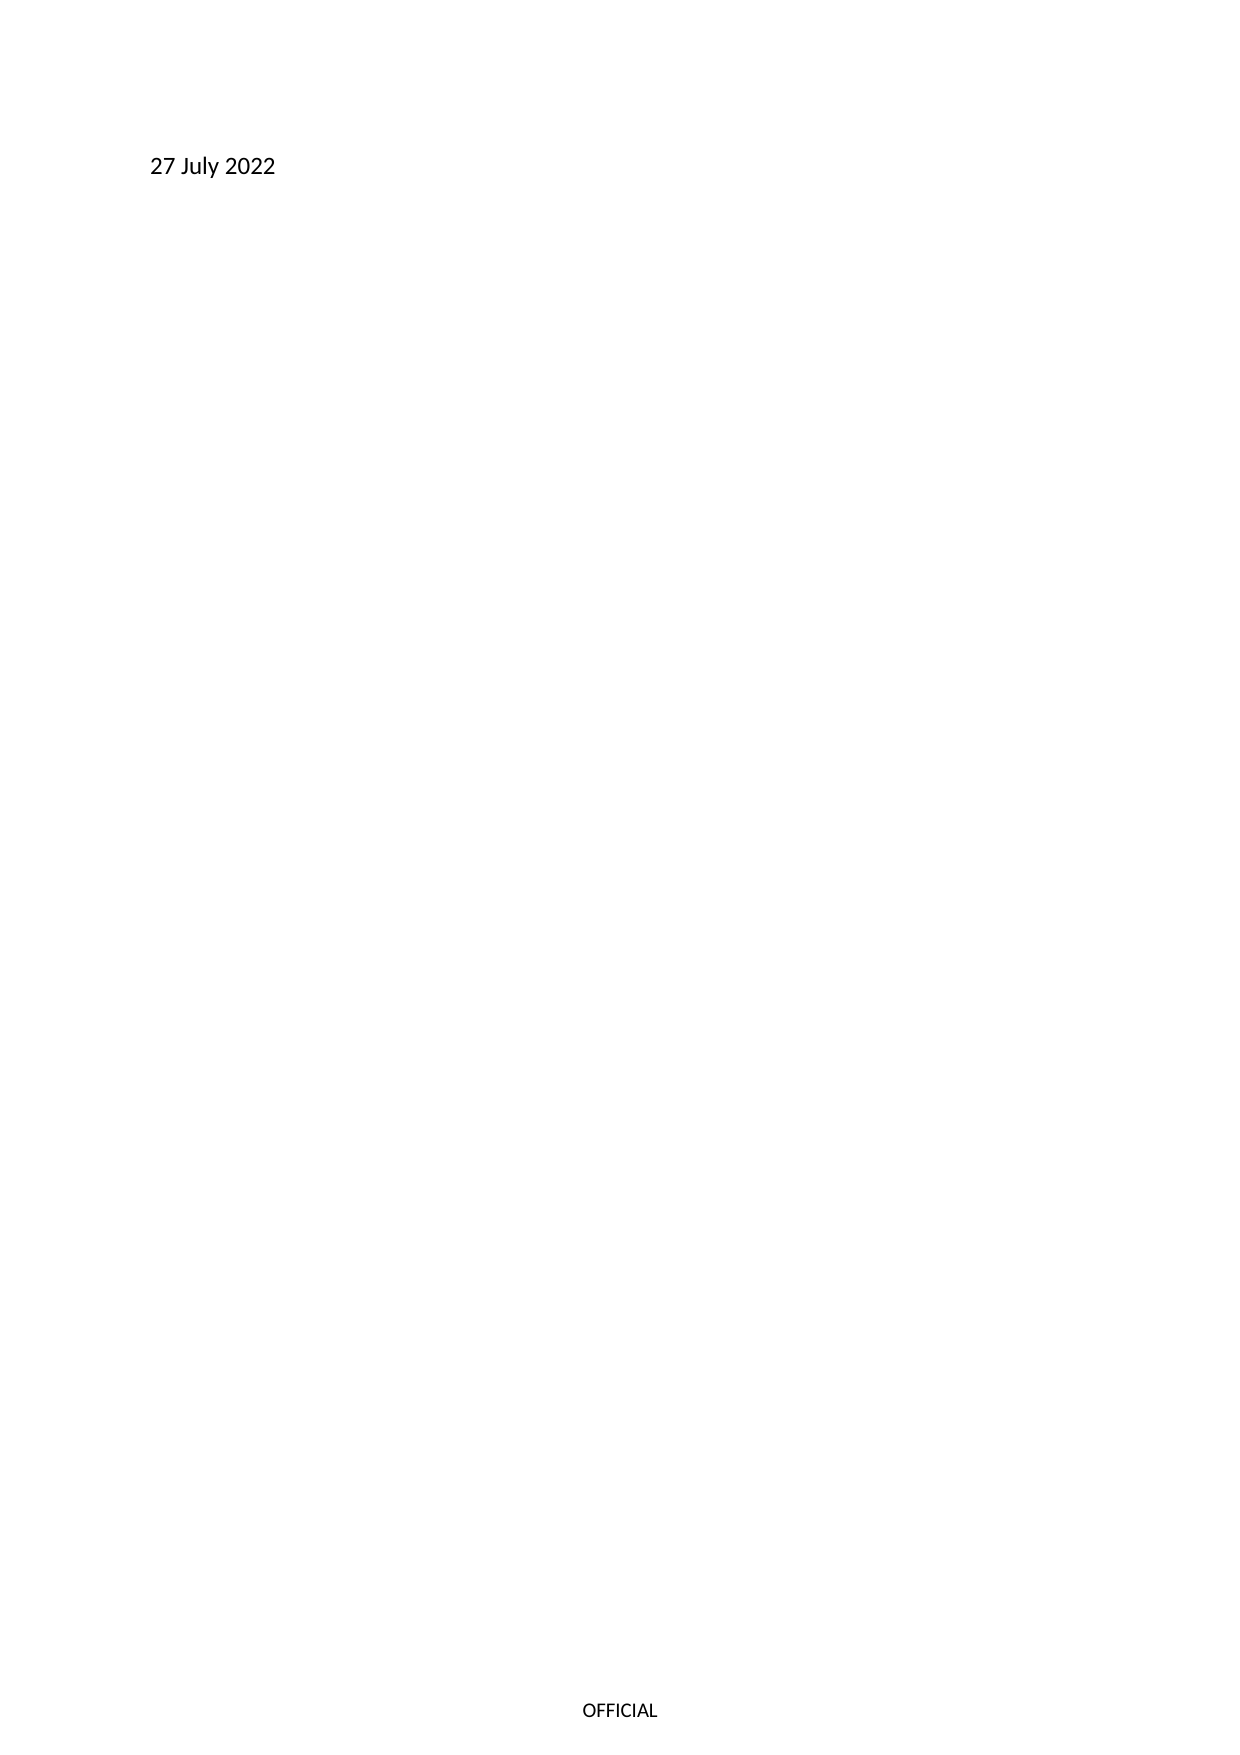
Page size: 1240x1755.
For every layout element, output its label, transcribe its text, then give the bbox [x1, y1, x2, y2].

text 27 July 2022 [150, 150, 1089, 181]
